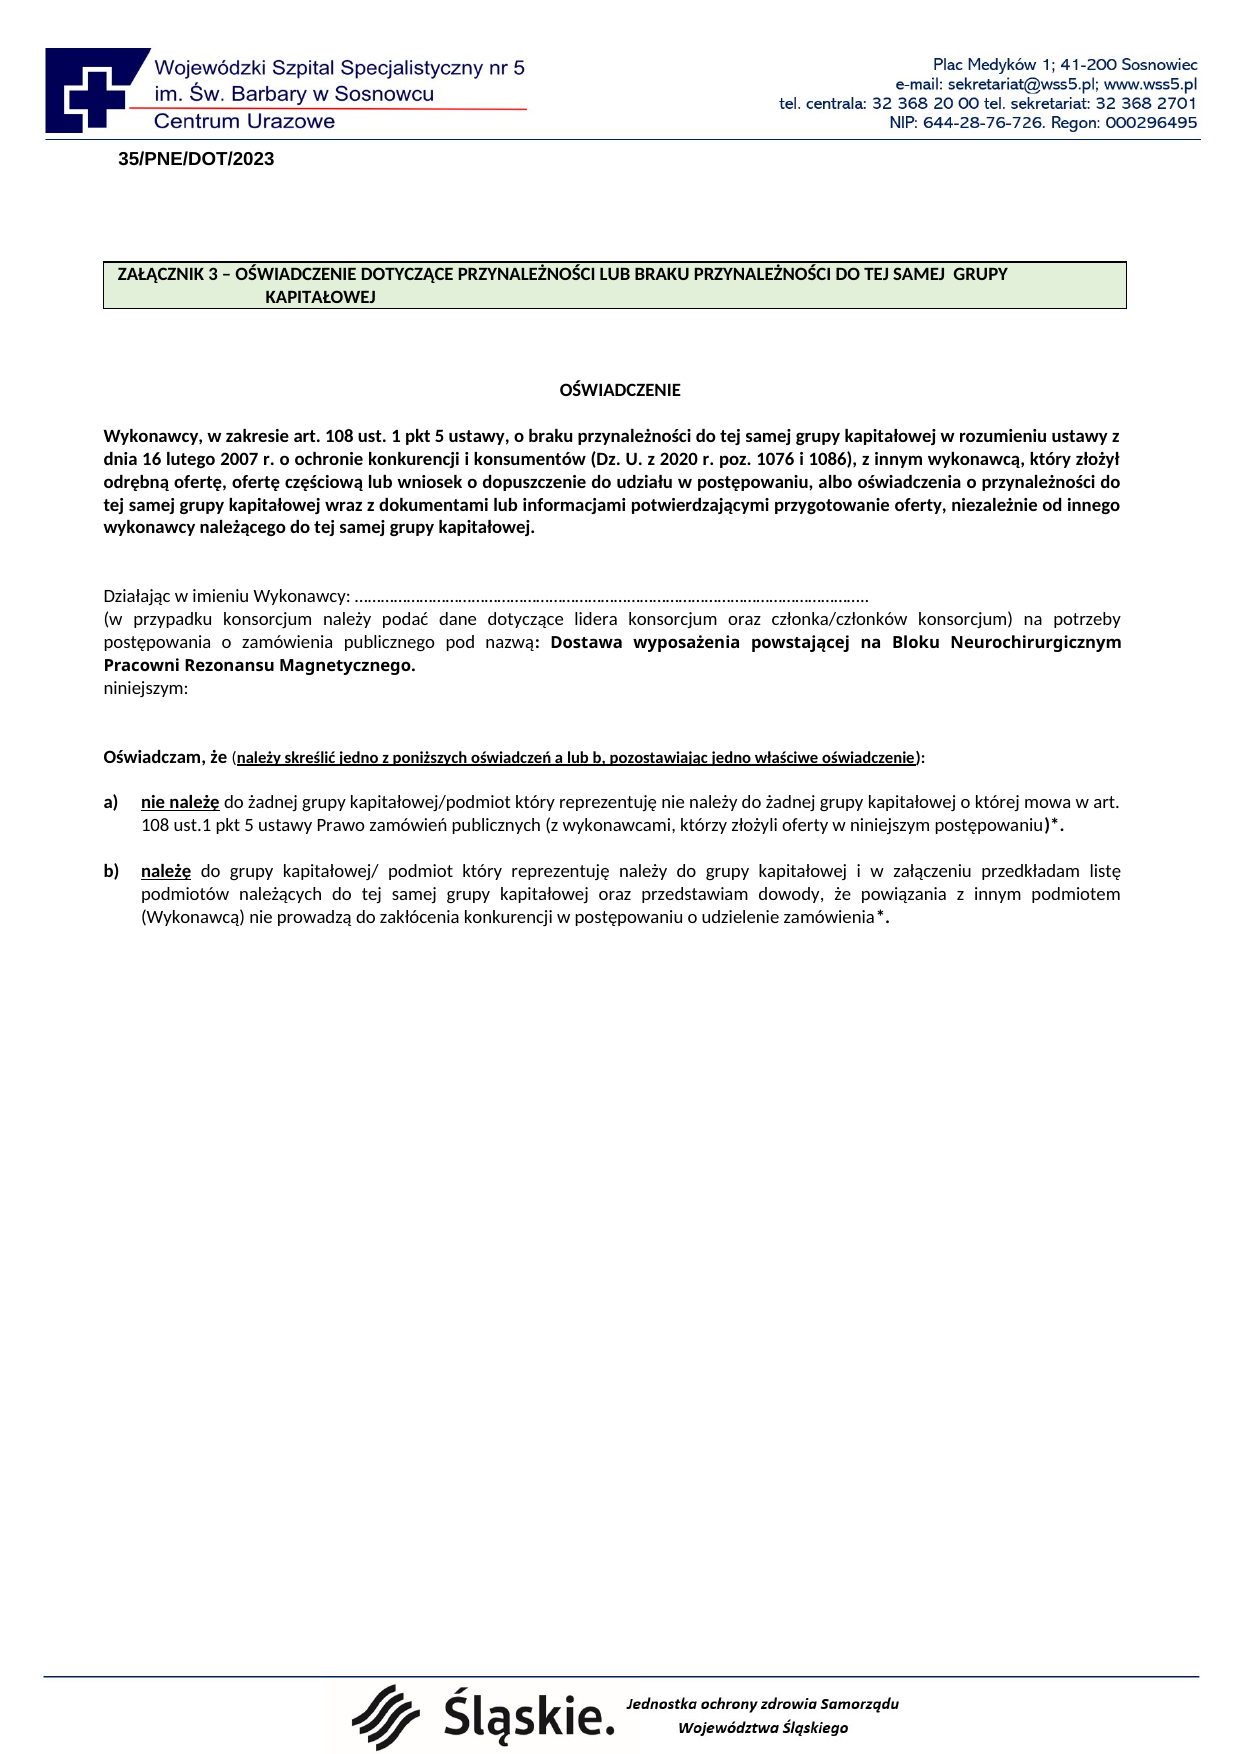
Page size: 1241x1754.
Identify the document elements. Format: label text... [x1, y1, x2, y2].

list należę do grupy kapitałowej/ podmiot który reprezentuję należy do grupy kapitałowej i w załączeniu przedkładam listę podmiotów należących do tej samej grupy kapitałowej oraz przedstawiam dowody, że powiązania z innym podmiotem (Wykonawcą) nie prowadzą do zakłócenia konkurencji w postępowaniu o udzielenie zamówienia*. [103, 859, 1122, 928]
picture [40, 1672, 1202, 1754]
text (w przypadku konsorcjum należy podać dane dotyczące lidera konsorcjum oraz członka/członków konsorcjum) na potrzeby postępowania o zamówienia publicznego pod nazwą: Dostawa wyposażenia powstającej na Bloku Neurochirurgicznym Pracowni Rezonansu Magnetycznego. [103, 607, 1122, 676]
table_header ZAŁĄCZNIK 3 – OŚWIADCZENIE DOTYCZĄCE PRZYNALEŻNOŚCI LUB BRAKU PRZYNALEŻNOŚCI DO TEJ SAMEJ GRUPY KAPITAŁOWEJ [104, 263, 1126, 308]
text niniejszym: [103, 676, 1122, 699]
text OŚWIADCZENIE [118, 378, 1122, 401]
text Działając w imieniu Wykonawcy: ……………………………………………………………………………………………………….. [103, 584, 1122, 607]
picture [40, 44, 1206, 142]
text Wykonawcy, w zakresie art. 108 ust. 1 pkt 5 ustawy, o braku przynależności do tej samej grupy kapitałowej w rozumieniu ustawy z dnia 16 lutego 2007 r. o ochronie konkurencji i konsumentów (Dz. U. z 2020 r. poz. 1076 i 1086), z innym wykonawcą, który złożył odrębną ofertę, ofertę częściową lub wniosek o dopuszczenie do udziału w postępowaniu, albo oświadczenia o przynależności do tej samej grupy kapitałowej wraz z dokumentami lub informacjami potwierdzającymi przygotowanie oferty, niezależnie od innego wykonawcy należącego do tej samej grupy kapitałowej. [103, 424, 1122, 538]
list nie należę do żadnej grupy kapitałowej/podmiot który reprezentuję nie należy do żadnej grupy kapitałowej o której mowa w art. 108 ust.1 pkt 5 ustawy Prawo zamówień publicznych (z wykonawcami, którzy złożyli oferty w niniejszym postępowaniu)*. [103, 791, 1122, 836]
text Oświadczam, że (należy skreślić jedno z poniższych oświadczeń a lub b, pozostawiając jedno właściwe oświadczenie): [103, 745, 1122, 768]
